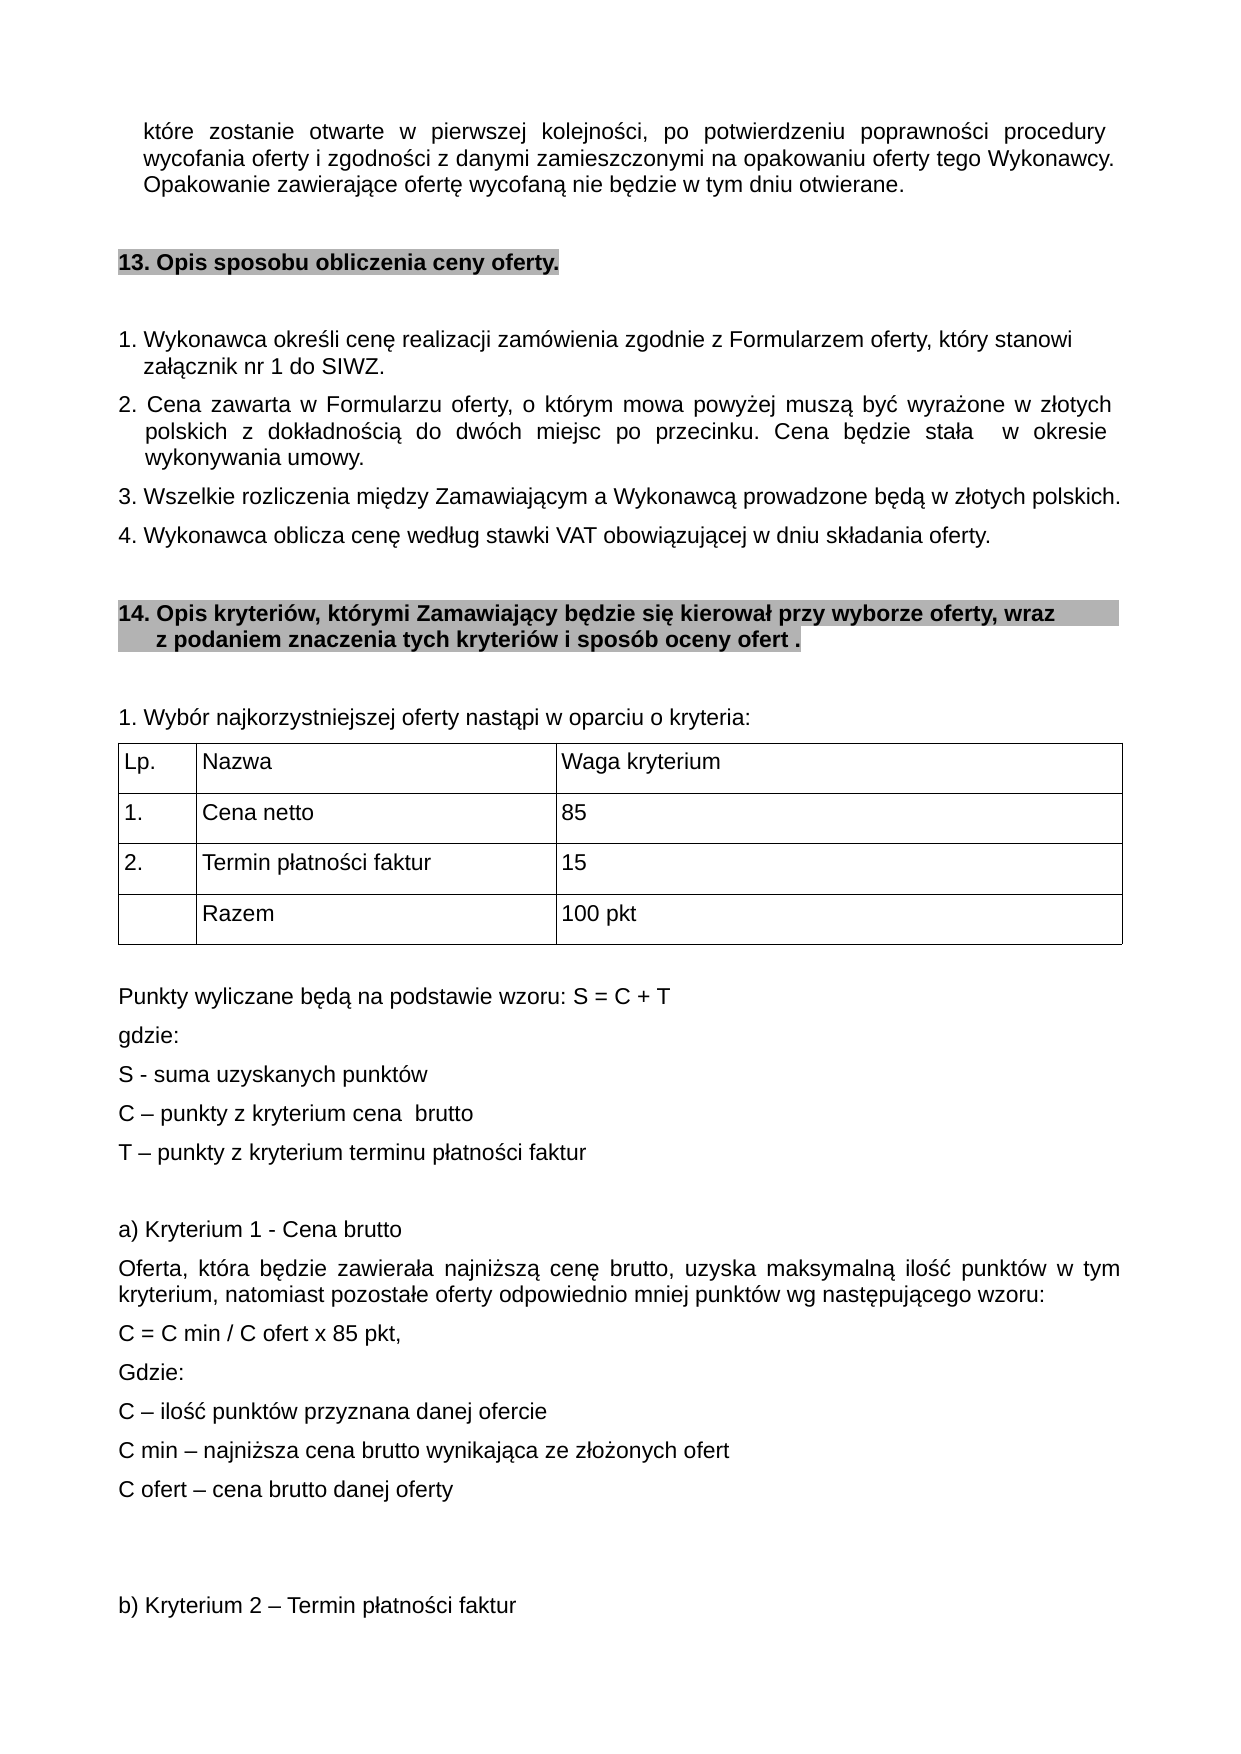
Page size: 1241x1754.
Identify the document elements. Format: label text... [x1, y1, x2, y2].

text C ofert – cena brutto danej oferty [118, 1476, 1122, 1502]
text T – punkty z kryterium terminu płatności faktur [118, 1138, 1122, 1165]
text 14. Opis kryteriów, którymi Zamawiający będzie się kierował przy wyborze oferty, wraz z podaniem znaczenia tych kryteriów i sposób oceny ofert . [118, 599, 1122, 652]
text 2. Cena zawarta w Formularzu oferty, o którym mowa powyżej muszą być wyrażone w złotych polskich z dokładnością do dwóch miejsc po przecinku. Cena będzie stała w okresie wykonywania umowy. [118, 391, 1122, 471]
text S - suma uzyskanych punktów [118, 1061, 1122, 1087]
text Oferta, która będzie zawierała najniższą cenę brutto, uzyska maksymalną ilość punktów w tym kryterium, natomiast pozostałe oferty odpowiednio mniej punktów wg następującego wzoru: [118, 1255, 1122, 1308]
text 1. Wybór najkorzystniejszej oferty nastąpi w oparciu o kryteria: [118, 704, 1122, 730]
table_header Waga kryterium [557, 744, 1122, 793]
table_cell 2. [119, 844, 196, 894]
text 4. Wykonawca oblicza cenę według stawki VAT obowiązującej w dniu składania oferty. [118, 522, 1122, 548]
text gdzie: [118, 1022, 1122, 1048]
table_cell Termin płatności faktur [197, 844, 556, 894]
text C – punkty z kryterium cena brutto [118, 1100, 1122, 1126]
text a) Kryterium 1 - Cena brutto [118, 1216, 1122, 1243]
table_cell Razem [197, 895, 556, 944]
text C – ilość punktów przyznana danej ofercie [118, 1398, 1122, 1424]
text 1. Wykonawca określi cenę realizacji zamówienia zgodnie z Formularzem oferty, który stanowi załącznik nr 1 do SIWZ. [118, 326, 1122, 379]
text Punkty wyliczane będą na podstawie wzoru: S = C + T [118, 983, 1122, 1009]
text które zostanie otwarte w pierwszej kolejności, po potwierdzeniu poprawności procedury wycofania oferty i zgodności z danymi zamieszczonymi na opakowaniu oferty tego Wykonawcy. Opakowanie zawierające ofertę wycofaną nie będzie w tym dniu otwierane. [118, 118, 1122, 197]
table_cell 85 [557, 794, 1122, 843]
text 13. Opis sposobu obliczenia ceny oferty. [118, 248, 1122, 275]
table_cell 100 pkt [557, 895, 1122, 944]
text Gdzie: [118, 1359, 1122, 1386]
text b) Kryterium 2 – Termin płatności faktur [118, 1592, 1122, 1619]
table_cell 15 [557, 844, 1122, 894]
text 3. Wszelkie rozliczenia między Zamawiającym a Wykonawcą prowadzone będą w złotych polskich. [118, 483, 1122, 509]
table_header Nazwa [197, 744, 556, 793]
table_header Lp. [119, 744, 196, 793]
table_cell 1. [119, 794, 196, 843]
table_cell Cena netto [197, 794, 556, 843]
text C min – najniższa cena brutto wynikająca ze złożonych ofert [118, 1437, 1122, 1463]
table_cell [119, 895, 196, 944]
text C = C min / C ofert x 85 pkt, [118, 1320, 1122, 1347]
